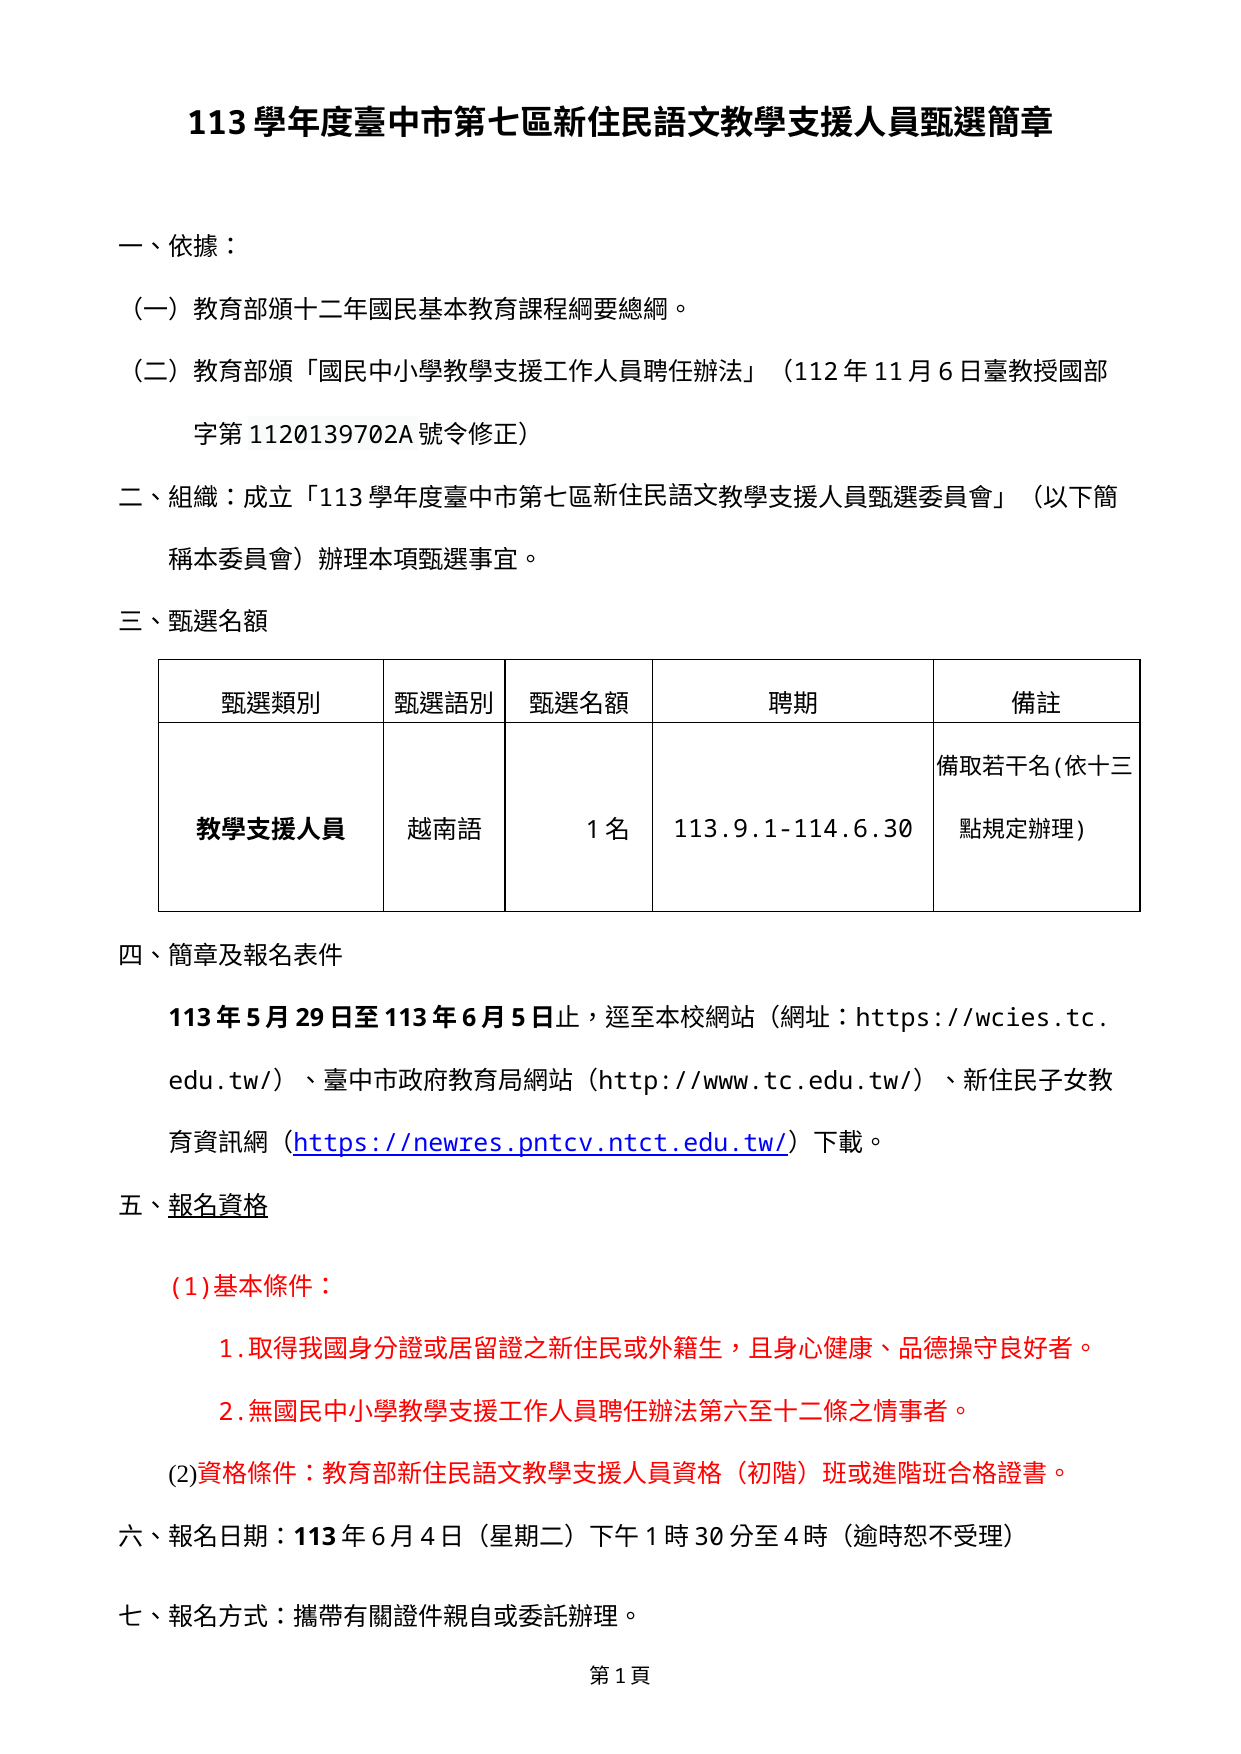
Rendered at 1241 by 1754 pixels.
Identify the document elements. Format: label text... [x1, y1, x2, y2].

table_cell 越南語 [384, 723, 504, 911]
text （一）教育部頒十二年國民基本教育課程綱要總綱。 [118, 266, 1122, 328]
text 二、組織：成立「113學年度臺中市第七區新住民語文教學支援人員甄選委員會」（以下簡稱本委員會）辦理本項甄選事宜。 [118, 453, 1122, 578]
text 三、甄選名額 [118, 578, 1122, 641]
text 五、報名資格 [118, 1162, 1122, 1224]
table_header 甄選名額 [506, 660, 652, 722]
table_cell 1名 [506, 723, 652, 911]
text 113學年度臺中市第七區新住民語文教學支援人員甄選簡章 [118, 78, 1122, 141]
list 基本條件： [168, 1242, 1122, 1305]
text 七、報名方式：攜帶有關證件親自或委託辦理。 [118, 1573, 1122, 1636]
table_header 聘期 [653, 660, 933, 722]
table_header 甄選類別 [159, 660, 383, 722]
text （二）教育部頒「國民中小學教學支援工作人員聘任辦法」（112年11月6日臺教授國部字第1120139702A號令修正） [118, 328, 1122, 453]
table_header 甄選語別 [384, 660, 504, 722]
list 資格條件：教育部新住民語文教學支援人員資格（初階）班或進階班合格證書。 [168, 1430, 1122, 1492]
text 一、依據： [118, 203, 1122, 266]
text 六、報名日期：113年6月4日（星期二）下午1時30分至4時（逾時恕不受理） [118, 1492, 1122, 1555]
text 四、簡章及報名表件 113年5月29日至113年6月5日止，逕至本校網站（網址：https://wcies.tc.edu.tw/）、臺中市政府教育局網站（http://www.tc.edu.tw/）、新住民子女教育資訊網（https://newres.pntcv.ntct.edu.tw/）下載。 [118, 912, 1122, 1162]
text 2.無國民中小學教學支援工作人員聘任辦法第六至十二條之情事者。 [218, 1367, 1122, 1430]
table_cell 教學支援人員 [159, 723, 383, 911]
table_header 備註 [934, 660, 1139, 722]
text 1.取得我國身分證或居留證之新住民或外籍生，且身心健康、品德操守良好者。 [218, 1305, 1122, 1367]
table_cell 113.9.1-114.6.30 [653, 723, 933, 911]
table_cell 備取若干名(依十三點規定辦理) [934, 723, 1139, 911]
